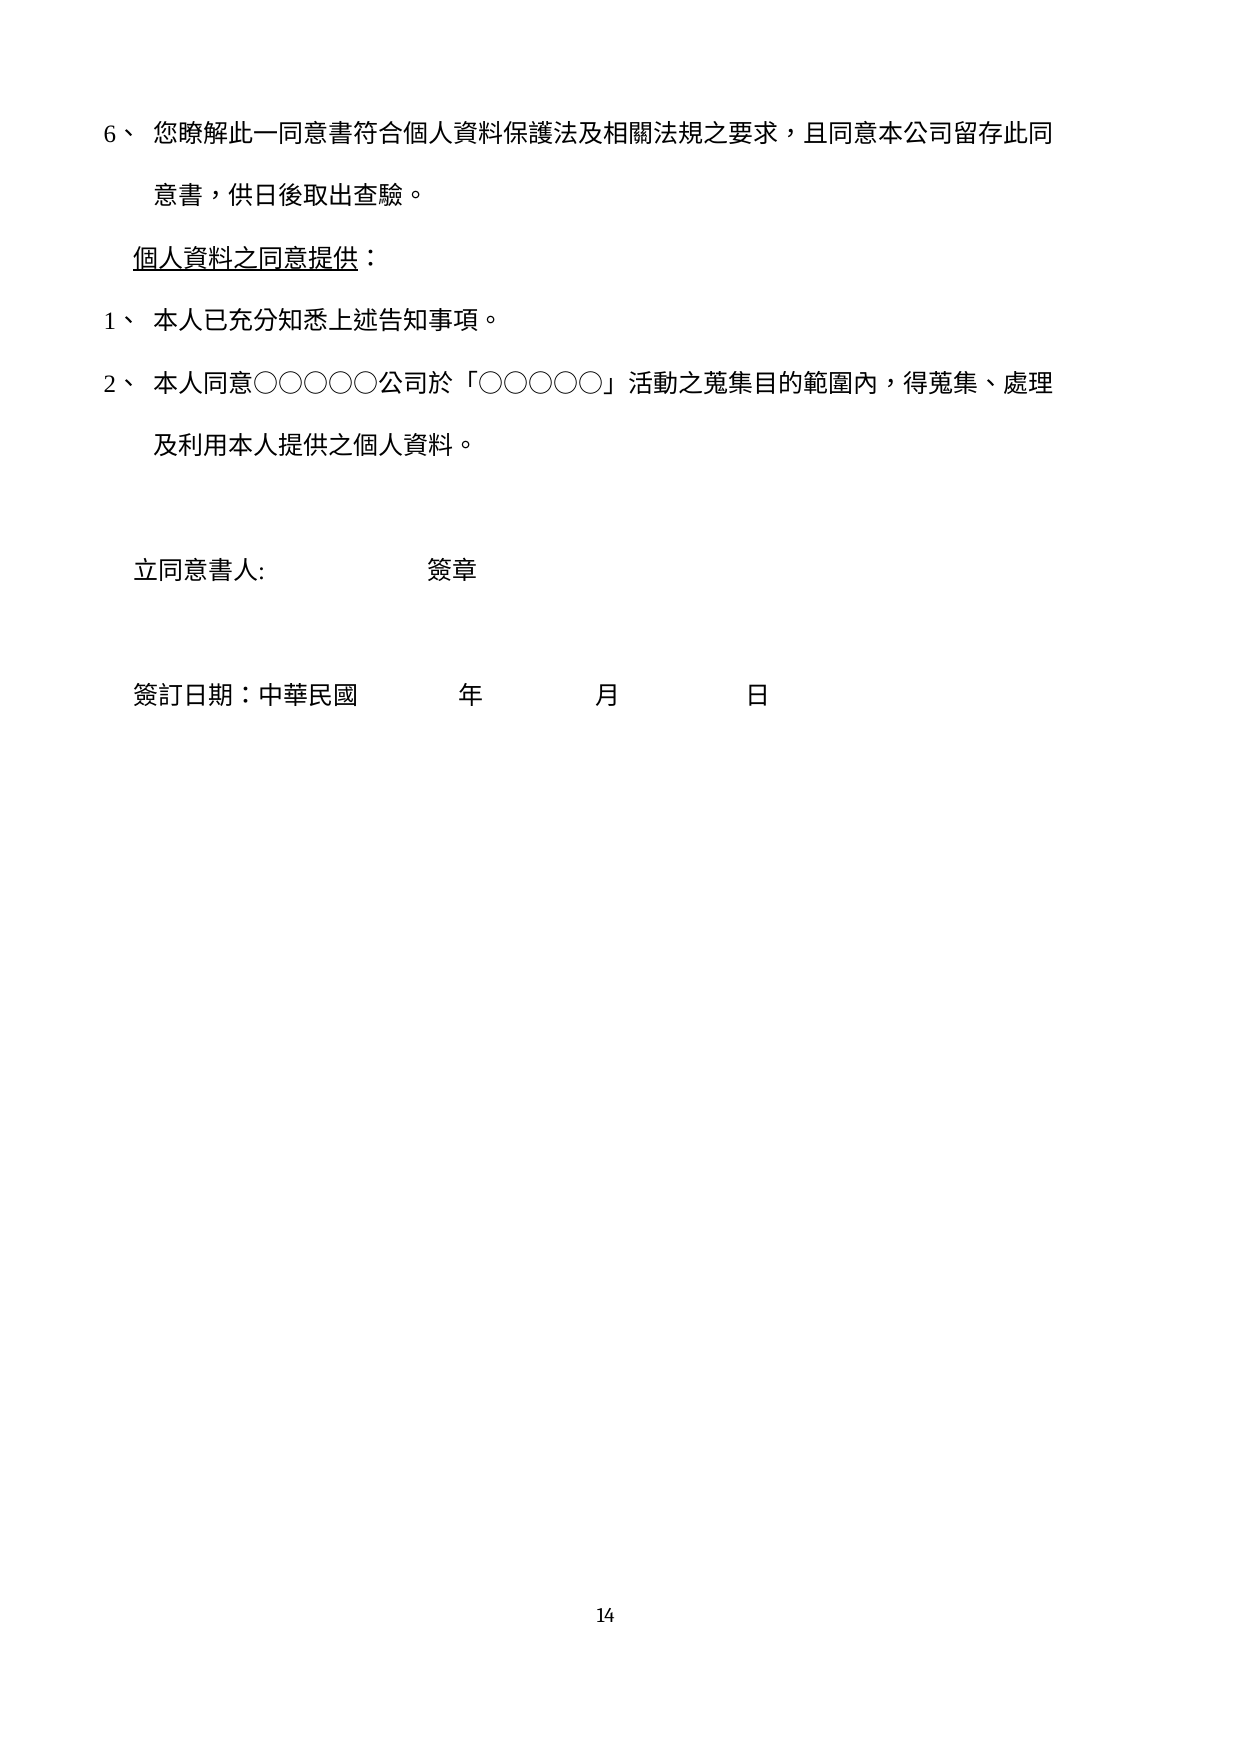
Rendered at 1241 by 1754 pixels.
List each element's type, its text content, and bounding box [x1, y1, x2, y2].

text 立同意書人: 簽章 [133, 527, 1078, 589]
text 個人資料之同意提供： [133, 214, 1078, 277]
list 本人同意○○○○○公司於「○○○○○」活動之蒐集目的範圍內，得蒐集、處理及利用本人提供之個人資料。 [103, 339, 1078, 464]
list 您瞭解此一同意書符合個人資料保護法及相關法規之要求，且同意本公司留存此同意書，供日後取出查驗。 [103, 89, 1078, 214]
list 本人已充分知悉上述告知事項。 [103, 277, 1078, 339]
text 簽訂日期：中華民國 年 月 日 [133, 652, 1078, 714]
